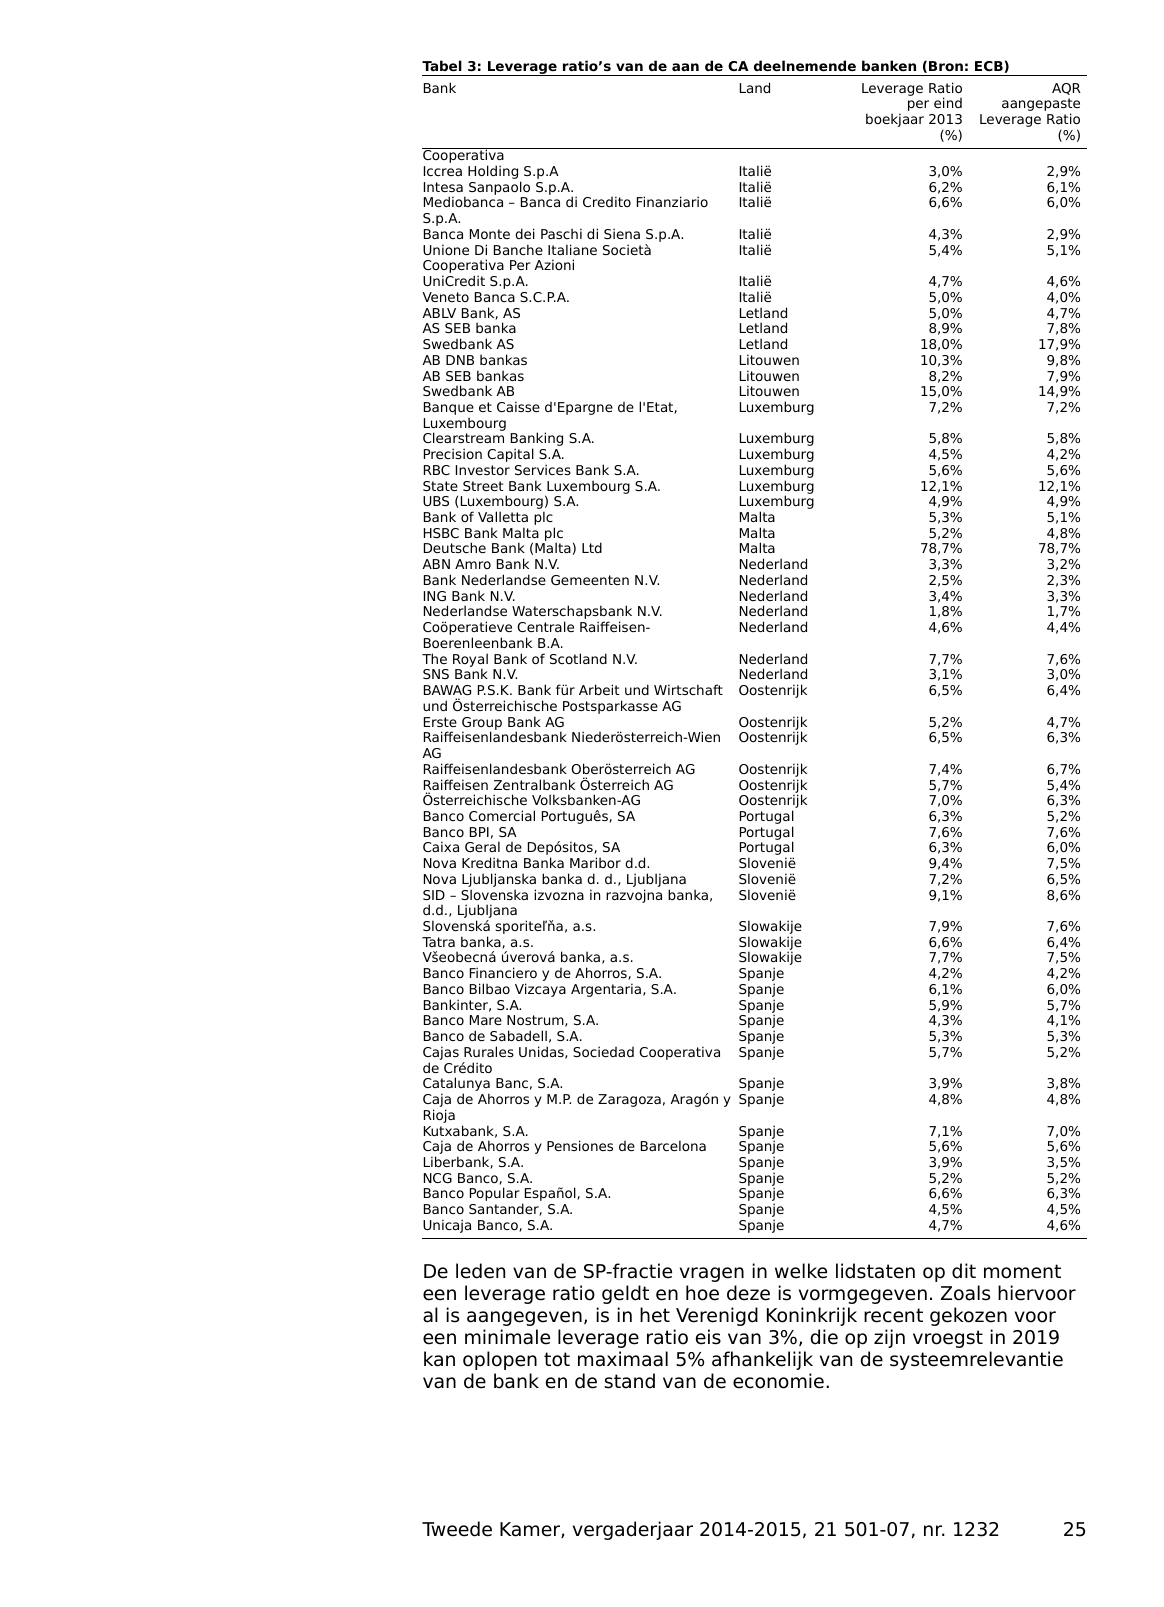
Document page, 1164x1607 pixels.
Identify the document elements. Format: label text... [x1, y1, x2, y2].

table_cell Banco BPI, SA [422, 825, 732, 840]
table_cell 4,8% [850, 1092, 968, 1123]
table_cell 78,7% [850, 541, 968, 557]
table_cell 12,1% [969, 479, 1087, 494]
table_cell 4,9% [850, 494, 968, 510]
table_cell 7,9% [969, 368, 1087, 384]
table_cell Swedbank AB [422, 384, 732, 400]
table_cell 4,2% [969, 447, 1087, 463]
table_cell 4,8% [969, 1092, 1087, 1123]
table_cell AQR aangepaste Leverage Ratio (%) [969, 76, 1087, 148]
table_cell [732, 149, 850, 164]
table_cell Bank [422, 76, 732, 148]
table_cell Bank of Valletta plc [422, 510, 732, 526]
table_cell Nederlandse Waterschapsbank N.V. [422, 604, 732, 620]
table_cell 5,8% [969, 431, 1087, 447]
table_cell Caja de Ahorros y M.P. de Zaragoza, Aragón y Rioja [422, 1092, 732, 1123]
table_cell Italië [732, 164, 850, 179]
table_cell 4,6% [850, 620, 968, 651]
table_cell 6,3% [969, 730, 1087, 762]
table_cell 4,7% [850, 274, 968, 290]
table_cell 5,1% [969, 243, 1087, 274]
table_cell 6,3% [850, 809, 968, 824]
table_cell Luxemburg [732, 494, 850, 510]
table_cell Luxemburg [732, 431, 850, 447]
table_cell 7,0% [969, 1123, 1087, 1139]
table_cell 4,6% [969, 1218, 1087, 1238]
table_cell Raiffeisenlandesbank Oberösterreich AG [422, 762, 732, 777]
table_cell 5,7% [969, 998, 1087, 1013]
table_cell 3,3% [969, 589, 1087, 604]
table_cell Spanje [732, 1013, 850, 1029]
table_cell Oostenrijk [732, 777, 850, 793]
table_cell Spanje [732, 1202, 850, 1218]
table_cell 3,9% [850, 1155, 968, 1171]
table_cell Luxemburg [732, 479, 850, 494]
table_cell Nederland [732, 573, 850, 588]
table_cell 5,4% [969, 777, 1087, 793]
table_cell Banco Comercial Português, SA [422, 809, 732, 824]
table_cell 5,1% [969, 510, 1087, 526]
table_cell 6,3% [969, 793, 1087, 809]
table_cell Luxemburg [732, 447, 850, 463]
table_cell Intesa Sanpaolo S.p.A. [422, 180, 732, 195]
table_cell Nederland [732, 651, 850, 667]
table_cell Banco Financiero y de Ahorros, S.A. [422, 966, 732, 982]
table_cell 7,2% [850, 872, 968, 887]
table_cell 4,6% [969, 274, 1087, 290]
table_cell Swedbank AS [422, 337, 732, 353]
table_cell 6,5% [850, 730, 968, 762]
table_cell 6,4% [969, 935, 1087, 950]
table_cell 3,0% [969, 667, 1087, 683]
table_cell 7,7% [850, 651, 968, 667]
table_cell 7,0% [850, 793, 968, 809]
table_cell 3,8% [969, 1076, 1087, 1092]
table_cell Letland [732, 321, 850, 337]
table_cell Litouwen [732, 353, 850, 368]
table_cell 6,1% [850, 982, 968, 997]
table_cell Tatra banka, a.s. [422, 935, 732, 950]
table_cell Italië [732, 243, 850, 274]
table_cell Erste Group Bank AG [422, 714, 732, 730]
table_cell 4,5% [969, 1202, 1087, 1218]
table_cell 7,6% [850, 825, 968, 840]
table_cell Liberbank, S.A. [422, 1155, 732, 1171]
table_cell 1,7% [969, 604, 1087, 620]
table_cell Spanje [732, 1045, 850, 1076]
table_cell 4,0% [969, 290, 1087, 305]
table_cell 3,0% [850, 164, 968, 179]
table_cell Malta [732, 510, 850, 526]
table_cell State Street Bank Luxembourg S.A. [422, 479, 732, 494]
table_cell 6,0% [969, 840, 1087, 856]
table_cell [969, 149, 1087, 164]
table_cell Spanje [732, 1155, 850, 1171]
table_cell Slowakije [732, 935, 850, 950]
table_cell 7,4% [850, 762, 968, 777]
table_cell 3,4% [850, 589, 968, 604]
table_cell 4,3% [850, 227, 968, 242]
table_cell 2,3% [969, 573, 1087, 588]
table_cell AS SEB banka [422, 321, 732, 337]
table_cell 4,4% [969, 620, 1087, 651]
table_cell 5,6% [969, 1139, 1087, 1155]
table_cell Oostenrijk [732, 683, 850, 714]
table_cell Italië [732, 227, 850, 242]
table_cell 14,9% [969, 384, 1087, 400]
table_cell 4,5% [850, 1202, 968, 1218]
table_cell Spanje [732, 1123, 850, 1139]
table_cell Banco de Sabadell, S.A. [422, 1029, 732, 1045]
table_cell UBS (Luxembourg) S.A. [422, 494, 732, 510]
table_header Tabel 3: Leverage ratio’s van de aan de CA deelnemende banken (Bron: ECB) [422, 59, 1087, 75]
table_cell Bank Nederlandse Gemeenten N.V. [422, 573, 732, 588]
table_cell Spanje [732, 1092, 850, 1123]
table_cell 6,6% [850, 195, 968, 227]
table_cell Spanje [732, 1186, 850, 1202]
table_cell Banca Monte dei Paschi di Siena S.p.A. [422, 227, 732, 242]
table_cell 6,3% [850, 840, 968, 856]
table_cell 6,1% [969, 180, 1087, 195]
table_cell 7,6% [969, 919, 1087, 934]
table_cell Spanje [732, 1029, 850, 1045]
table_cell 5,2% [969, 1045, 1087, 1076]
table_cell 6,7% [969, 762, 1087, 777]
table_cell Caja de Ahorros y Pensiones de Barcelona [422, 1139, 732, 1155]
table_cell Portugal [732, 840, 850, 856]
table_cell Banco Santander, S.A. [422, 1202, 732, 1218]
table_cell 5,3% [850, 1029, 968, 1045]
table_cell 2,9% [969, 164, 1087, 179]
table_cell 7,6% [969, 651, 1087, 667]
table_cell 5,8% [850, 431, 968, 447]
table_cell 5,2% [850, 526, 968, 541]
table_cell ING Bank N.V. [422, 589, 732, 604]
table_cell 9,8% [969, 353, 1087, 368]
text De leden van de SP-fractie vragen in welke lidstaten op dit moment een leverage ratio geldt en hoe deze is vormgegeven. Zoals hiervoor al is aangegeven, is in het Verenigd Koninkrijk recent gekozen voor een minimale leverage ratio eis van 3%, die op zijn vroegst in 2019 kan oplopen tot maximaal 5% afhankelijk van de systeemrelevantie van de bank en de stand van de economie. [422, 1261, 1087, 1393]
table_cell 5,0% [850, 290, 968, 305]
table_cell Nederland [732, 667, 850, 683]
table_cell Italië [732, 290, 850, 305]
table_cell Cooperativa [422, 149, 732, 164]
table_cell Nova Ljubljanska banka d. d., Ljubljana [422, 872, 732, 887]
table_cell Mediobanca – Banca di Credito Finanziario S.p.A. [422, 195, 732, 227]
table_cell Luxemburg [732, 463, 850, 478]
table_cell Cajas Rurales Unidas, Sociedad Cooperativa de Crédito [422, 1045, 732, 1076]
table_cell Oostenrijk [732, 793, 850, 809]
table_cell 5,9% [850, 998, 968, 1013]
table_cell Leverage Ratio per eind boekjaar 2013 (%) [850, 76, 968, 148]
table_cell Spanje [732, 1139, 850, 1155]
table_cell Letland [732, 337, 850, 353]
table_cell Slovenië [732, 856, 850, 872]
table_cell Deutsche Bank (Malta) Ltd [422, 541, 732, 557]
table_cell AB SEB bankas [422, 368, 732, 384]
table_cell 6,0% [969, 982, 1087, 997]
table_cell 5,7% [850, 777, 968, 793]
table_cell Malta [732, 526, 850, 541]
table_cell 5,6% [969, 463, 1087, 478]
table_cell 5,2% [850, 714, 968, 730]
table_cell SID – Slovenska izvozna in razvojna banka, d.d., Ljubljana [422, 888, 732, 919]
table_cell 4,7% [969, 714, 1087, 730]
table_cell 4,3% [850, 1013, 968, 1029]
table_cell 15,0% [850, 384, 968, 400]
table_cell Spanje [732, 1171, 850, 1186]
table_cell [850, 149, 968, 164]
table_cell 6,2% [850, 180, 968, 195]
table_cell 3,9% [850, 1076, 968, 1092]
table_cell Litouwen [732, 368, 850, 384]
table_cell Slowakije [732, 919, 850, 934]
table_cell 17,9% [969, 337, 1087, 353]
table_cell Unione Di Banche Italiane Società Cooperativa Per Azioni [422, 243, 732, 274]
table_cell 4,2% [850, 966, 968, 982]
table_cell Luxemburg [732, 400, 850, 431]
table_cell Nederland [732, 604, 850, 620]
table_cell 7,2% [850, 400, 968, 431]
table_cell 18,0% [850, 337, 968, 353]
table_cell Spanje [732, 1218, 850, 1238]
table_cell Italië [732, 180, 850, 195]
table_cell 7,7% [850, 950, 968, 966]
table_cell Slowakije [732, 950, 850, 966]
table_cell 5,2% [850, 1171, 968, 1186]
table_cell Slovenská sporiteľňa, a.s. [422, 919, 732, 934]
table_cell 7,6% [969, 825, 1087, 840]
table_cell 4,7% [969, 305, 1087, 321]
table_cell Banco Bilbao Vizcaya Argentaria, S.A. [422, 982, 732, 997]
table_cell Spanje [732, 966, 850, 982]
table_cell Unicaja Banco, S.A. [422, 1218, 732, 1238]
table_cell 78,7% [969, 541, 1087, 557]
table_cell Oostenrijk [732, 730, 850, 762]
table_cell 5,3% [850, 510, 968, 526]
table_cell 8,6% [969, 888, 1087, 919]
table_cell Malta [732, 541, 850, 557]
table_cell HSBC Bank Malta plc [422, 526, 732, 541]
table_cell 10,3% [850, 353, 968, 368]
table_cell 4,5% [850, 447, 968, 463]
table_cell Banco Popular Español, S.A. [422, 1186, 732, 1202]
table_cell 5,2% [969, 1171, 1087, 1186]
table_cell 5,6% [850, 463, 968, 478]
table_cell 6,5% [969, 872, 1087, 887]
table_cell Kutxabank, S.A. [422, 1123, 732, 1139]
table_cell Veneto Banca S.C.P.A. [422, 290, 732, 305]
table_cell 5,0% [850, 305, 968, 321]
table_cell Italië [732, 195, 850, 227]
table_cell Italië [732, 274, 850, 290]
table_cell 8,9% [850, 321, 968, 337]
table_cell 9,1% [850, 888, 968, 919]
table_cell 8,2% [850, 368, 968, 384]
table_cell 9,4% [850, 856, 968, 872]
table_cell RBC Investor Services Bank S.A. [422, 463, 732, 478]
table_cell 7,5% [969, 950, 1087, 966]
table_cell Clearstream Banking S.A. [422, 431, 732, 447]
table_cell Nederland [732, 589, 850, 604]
table_cell Raiffeisen Zentralbank Österreich AG [422, 777, 732, 793]
table_cell 6,6% [850, 935, 968, 950]
table_cell Nova Kreditna Banka Maribor d.d. [422, 856, 732, 872]
table_cell 6,4% [969, 683, 1087, 714]
table_cell Portugal [732, 825, 850, 840]
table_cell Portugal [732, 809, 850, 824]
table_cell 4,8% [969, 526, 1087, 541]
table_cell Spanje [732, 998, 850, 1013]
table_cell NCG Banco, S.A. [422, 1171, 732, 1186]
table_cell Litouwen [732, 384, 850, 400]
table_cell 7,1% [850, 1123, 968, 1139]
table_cell 2,5% [850, 573, 968, 588]
table_cell 3,5% [969, 1155, 1087, 1171]
table_cell 7,5% [969, 856, 1087, 872]
table_cell BAWAG P.S.K. Bank für Arbeit und Wirtschaft und Österreichische Postsparkasse AG [422, 683, 732, 714]
table_cell The Royal Bank of Scotland N.V. [422, 651, 732, 667]
table_cell Slovenië [732, 888, 850, 919]
table_cell 7,2% [969, 400, 1087, 431]
table_cell Všeobecná úverová banka, a.s. [422, 950, 732, 966]
table_cell Oostenrijk [732, 762, 850, 777]
table_cell 4,9% [969, 494, 1087, 510]
table_cell UniCredit S.p.A. [422, 274, 732, 290]
table_cell 1,8% [850, 604, 968, 620]
table_cell Spanje [732, 982, 850, 997]
table_cell Spanje [732, 1076, 850, 1092]
table_cell 3,3% [850, 557, 968, 573]
table_cell 7,9% [850, 919, 968, 934]
table_cell Coöperatieve Centrale Raiffeisen-Boerenleenbank B.A. [422, 620, 732, 651]
table_cell Banque et Caisse d'Epargne de l'Etat, Luxembourg [422, 400, 732, 431]
table_cell Letland [732, 305, 850, 321]
table_cell 2,9% [969, 227, 1087, 242]
table_cell Iccrea Holding S.p.A [422, 164, 732, 179]
table_cell Österreichische Volksbanken-AG [422, 793, 732, 809]
table_cell Slovenië [732, 872, 850, 887]
table_cell 4,2% [969, 966, 1087, 982]
table_cell 3,2% [969, 557, 1087, 573]
table_cell Nederland [732, 620, 850, 651]
table_cell 5,2% [969, 809, 1087, 824]
table_cell 5,7% [850, 1045, 968, 1076]
table_cell 5,4% [850, 243, 968, 274]
table_cell Bankinter, S.A. [422, 998, 732, 1013]
table_cell 6,6% [850, 1186, 968, 1202]
table_cell 12,1% [850, 479, 968, 494]
table_cell 6,0% [969, 195, 1087, 227]
table_cell ABN Amro Bank N.V. [422, 557, 732, 573]
table_cell 5,3% [969, 1029, 1087, 1045]
table_cell Banco Mare Nostrum, S.A. [422, 1013, 732, 1029]
table_cell Catalunya Banc, S.A. [422, 1076, 732, 1092]
table_cell 5,6% [850, 1139, 968, 1155]
table_cell 4,1% [969, 1013, 1087, 1029]
table_cell Caixa Geral de Depósitos, SA [422, 840, 732, 856]
table_cell 4,7% [850, 1218, 968, 1238]
table_cell 3,1% [850, 667, 968, 683]
table_cell AB DNB bankas [422, 353, 732, 368]
table_cell Precision Capital S.A. [422, 447, 732, 463]
table_cell 7,8% [969, 321, 1087, 337]
table_cell SNS Bank N.V. [422, 667, 732, 683]
table_cell 6,5% [850, 683, 968, 714]
table_cell Raiffeisenlandesbank Niederösterreich-Wien AG [422, 730, 732, 762]
table_cell Land [732, 76, 850, 148]
table_cell Oostenrijk [732, 714, 850, 730]
table_cell 6,3% [969, 1186, 1087, 1202]
table_cell Nederland [732, 557, 850, 573]
table_cell ABLV Bank, AS [422, 305, 732, 321]
